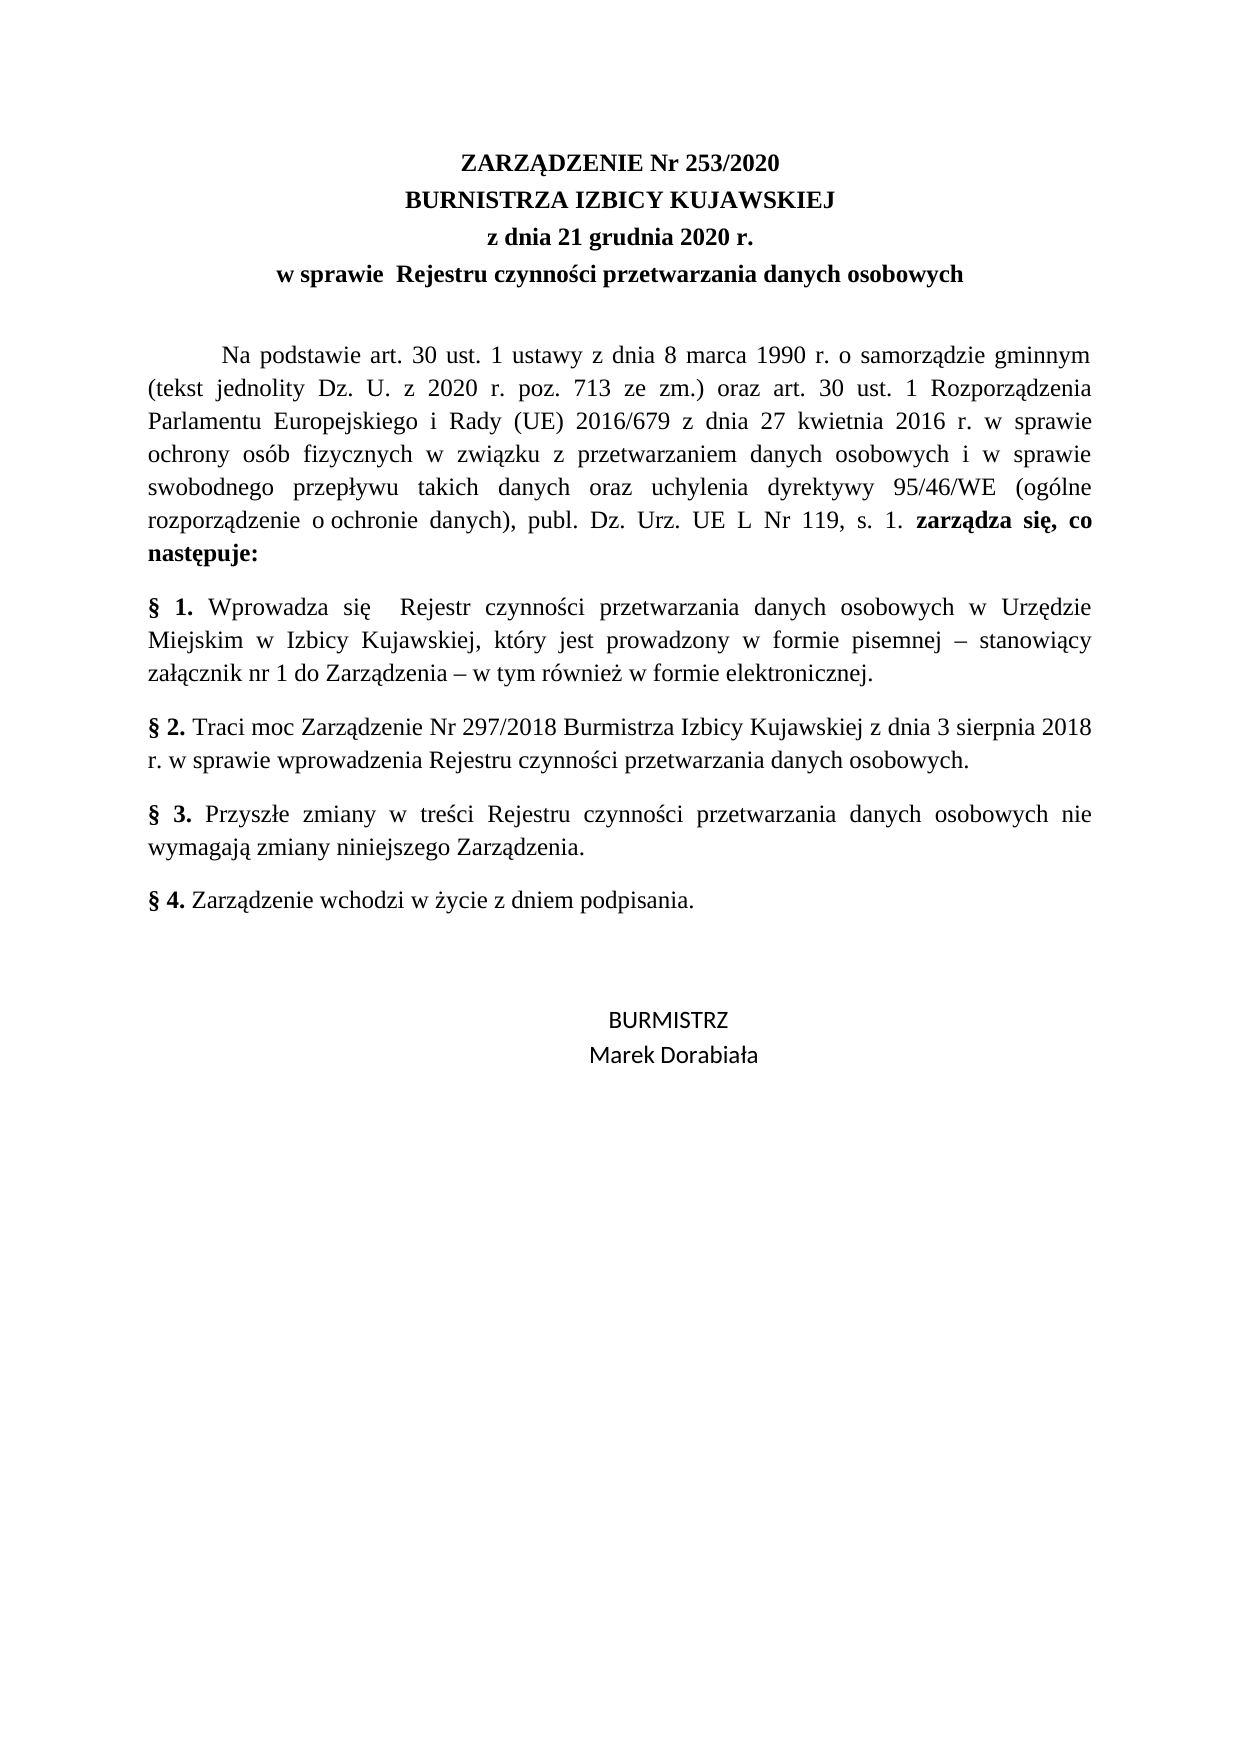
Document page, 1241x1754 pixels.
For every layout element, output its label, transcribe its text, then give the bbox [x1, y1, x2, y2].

text z dnia 21 grudnia 2020 r. [148, 222, 1093, 251]
text § 3. Przyszłe zmiany w treści Rejestru czynności przetwarzania danych osobowych nie wymagają zmiany niniejszego Zarządzenia. [148, 799, 1093, 860]
text § 2. Traci moc Zarządzenie Nr 297/2018 Burmistrza Izbicy Kujawskiej z dnia 3 sierpnia 2018 r. w sprawie wprowadzenia Rejestru czynności przetwarzania danych osobowych. [148, 712, 1093, 773]
text BURNISTRZA IZBICY KUJAWSKIEJ [148, 185, 1093, 214]
text Na podstawie art. 30 ust. 1 ustawy z dnia 8 marca 1990 r. o samorządzie gminnym (tekst jednolity Dz. U. z 2020 r. poz. 713 ze zm.) oraz art. 30 ust. 1 Rozporządzenia Parlamentu Europejskiego i Rady (UE) 2016/679 z dnia 27 kwietnia 2016 r. w sprawie ochrony osób fizycznych w związku z przetwarzaniem danych osobowych i w sprawie swobodnego przepływu takich danych oraz uchylenia dyrektywy 95/46/WE (ogólne rozporządzenie o ochronie danych), publ. Dz. Urz. UE L Nr 119, s. 1. zarządza się, co następuje: [148, 340, 1093, 567]
text BURMISTRZ Marek Dorabiała [148, 939, 1093, 1069]
text § 4. Zarządzenie wchodzi w życie z dniem podpisania. [148, 886, 1093, 914]
text § 1. Wprowadza się Rejestr czynności przetwarzania danych osobowych w Urzędzie Miejskim w Izbicy Kujawskiej, który jest prowadzony w formie pisemnej – stanowiący załącznik nr 1 do Zarządzenia – w tym również w formie elektronicznej. [148, 592, 1093, 687]
text ZARZĄDZENIE Nr 253/2020 [148, 148, 1093, 176]
subtitle w sprawie Rejestru czynności przetwarzania danych osobowych [148, 259, 1093, 288]
